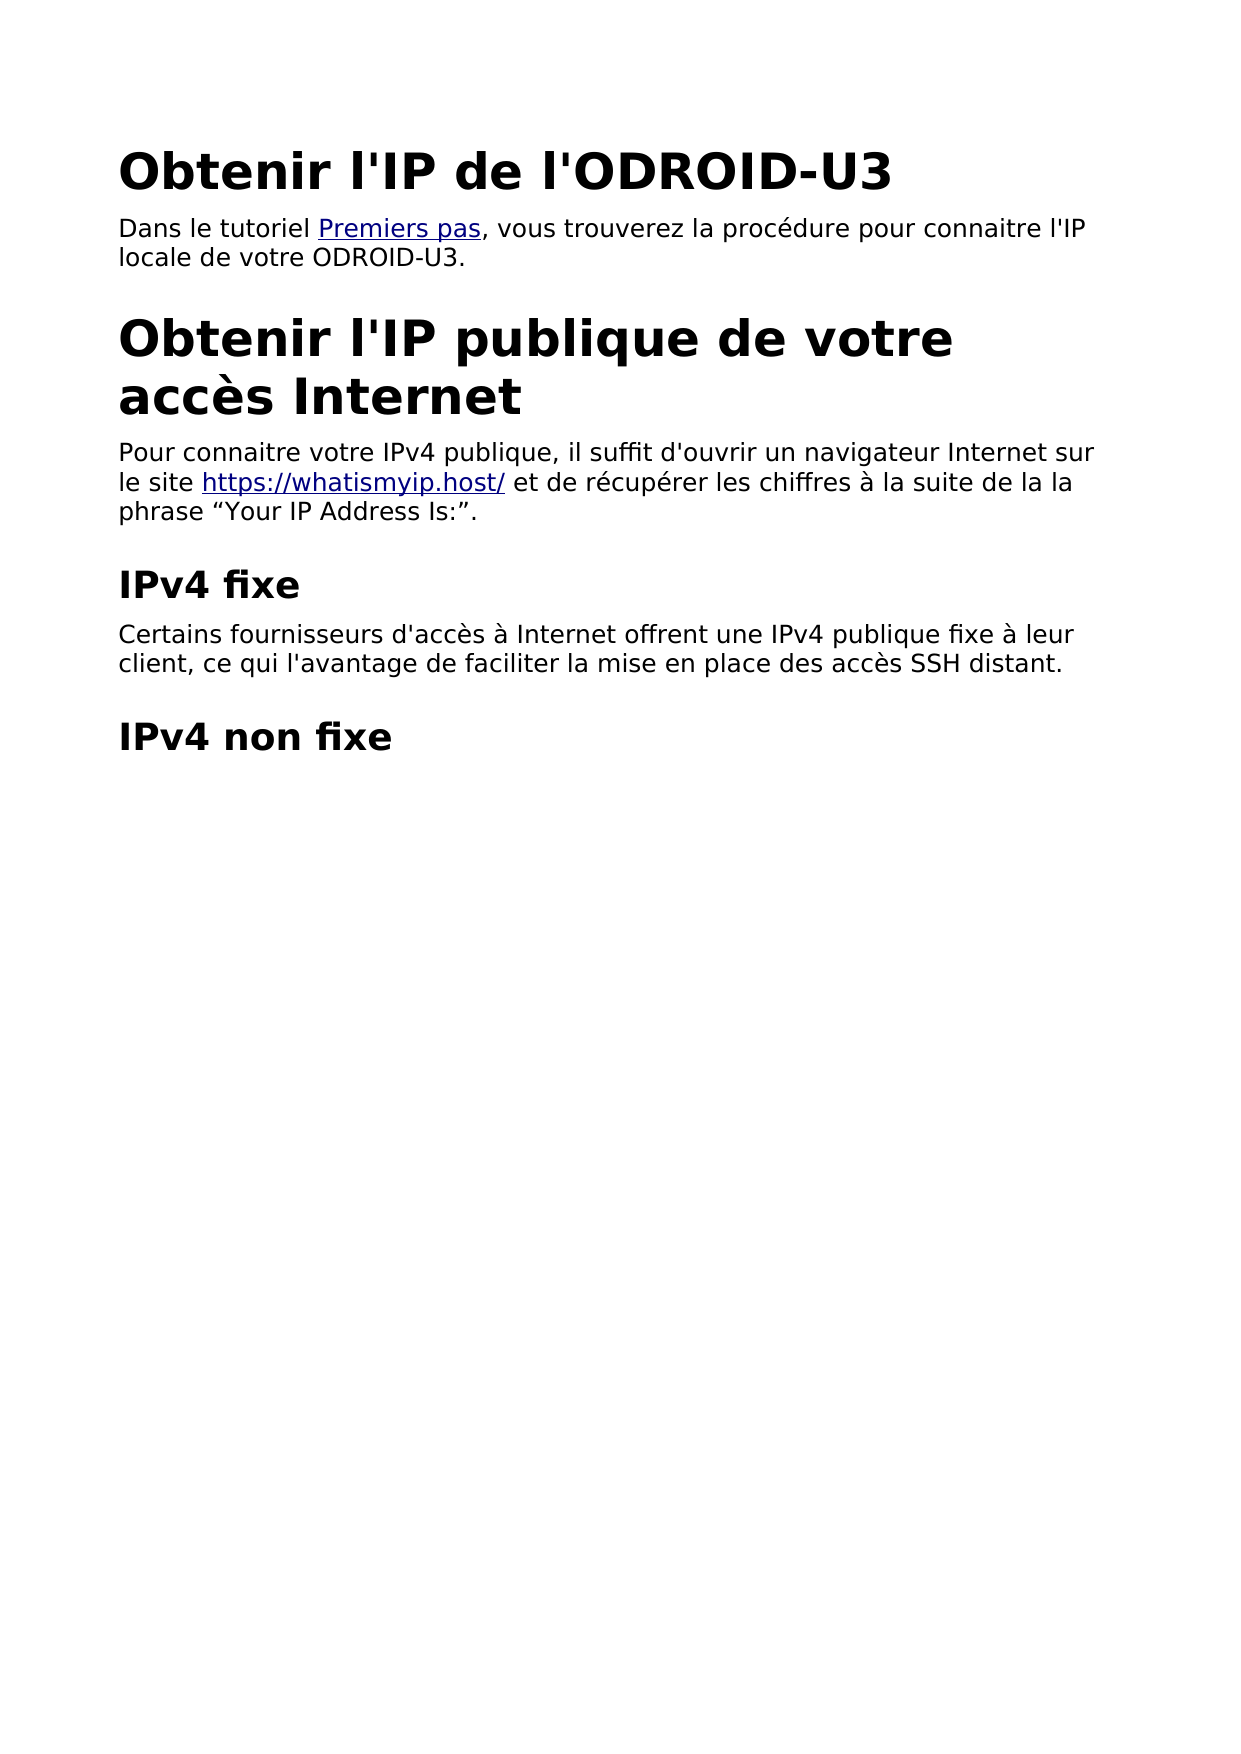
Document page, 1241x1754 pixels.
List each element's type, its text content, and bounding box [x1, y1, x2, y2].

text Pour connaitre votre IPv4 publique, il suffit d'ouvrir un navigateur Internet sur le site https://whatismyip.host/ et de récupérer les chiffres à la suite de la la phrase “Your IP Address Is:”. [118, 439, 1122, 526]
subtitle IPv4 fixe [118, 564, 1122, 607]
subtitle IPv4 non fixe [118, 716, 1122, 759]
text Dans le tutoriel Premiers pas, vous trouverez la procédure pour connaitre l'IP locale de votre ODROID-U3. [118, 214, 1122, 272]
subtitle Obtenir l'IP de l'ODROID-U3 [118, 143, 1122, 201]
text Certains fournisseurs d'accès à Internet offrent une IPv4 publique fixe à leur client, ce qui l'avantage de faciliter la mise en place des accès SSH distant. [118, 620, 1122, 678]
subtitle Obtenir l'IP publique de votre accès Internet [118, 310, 1122, 426]
